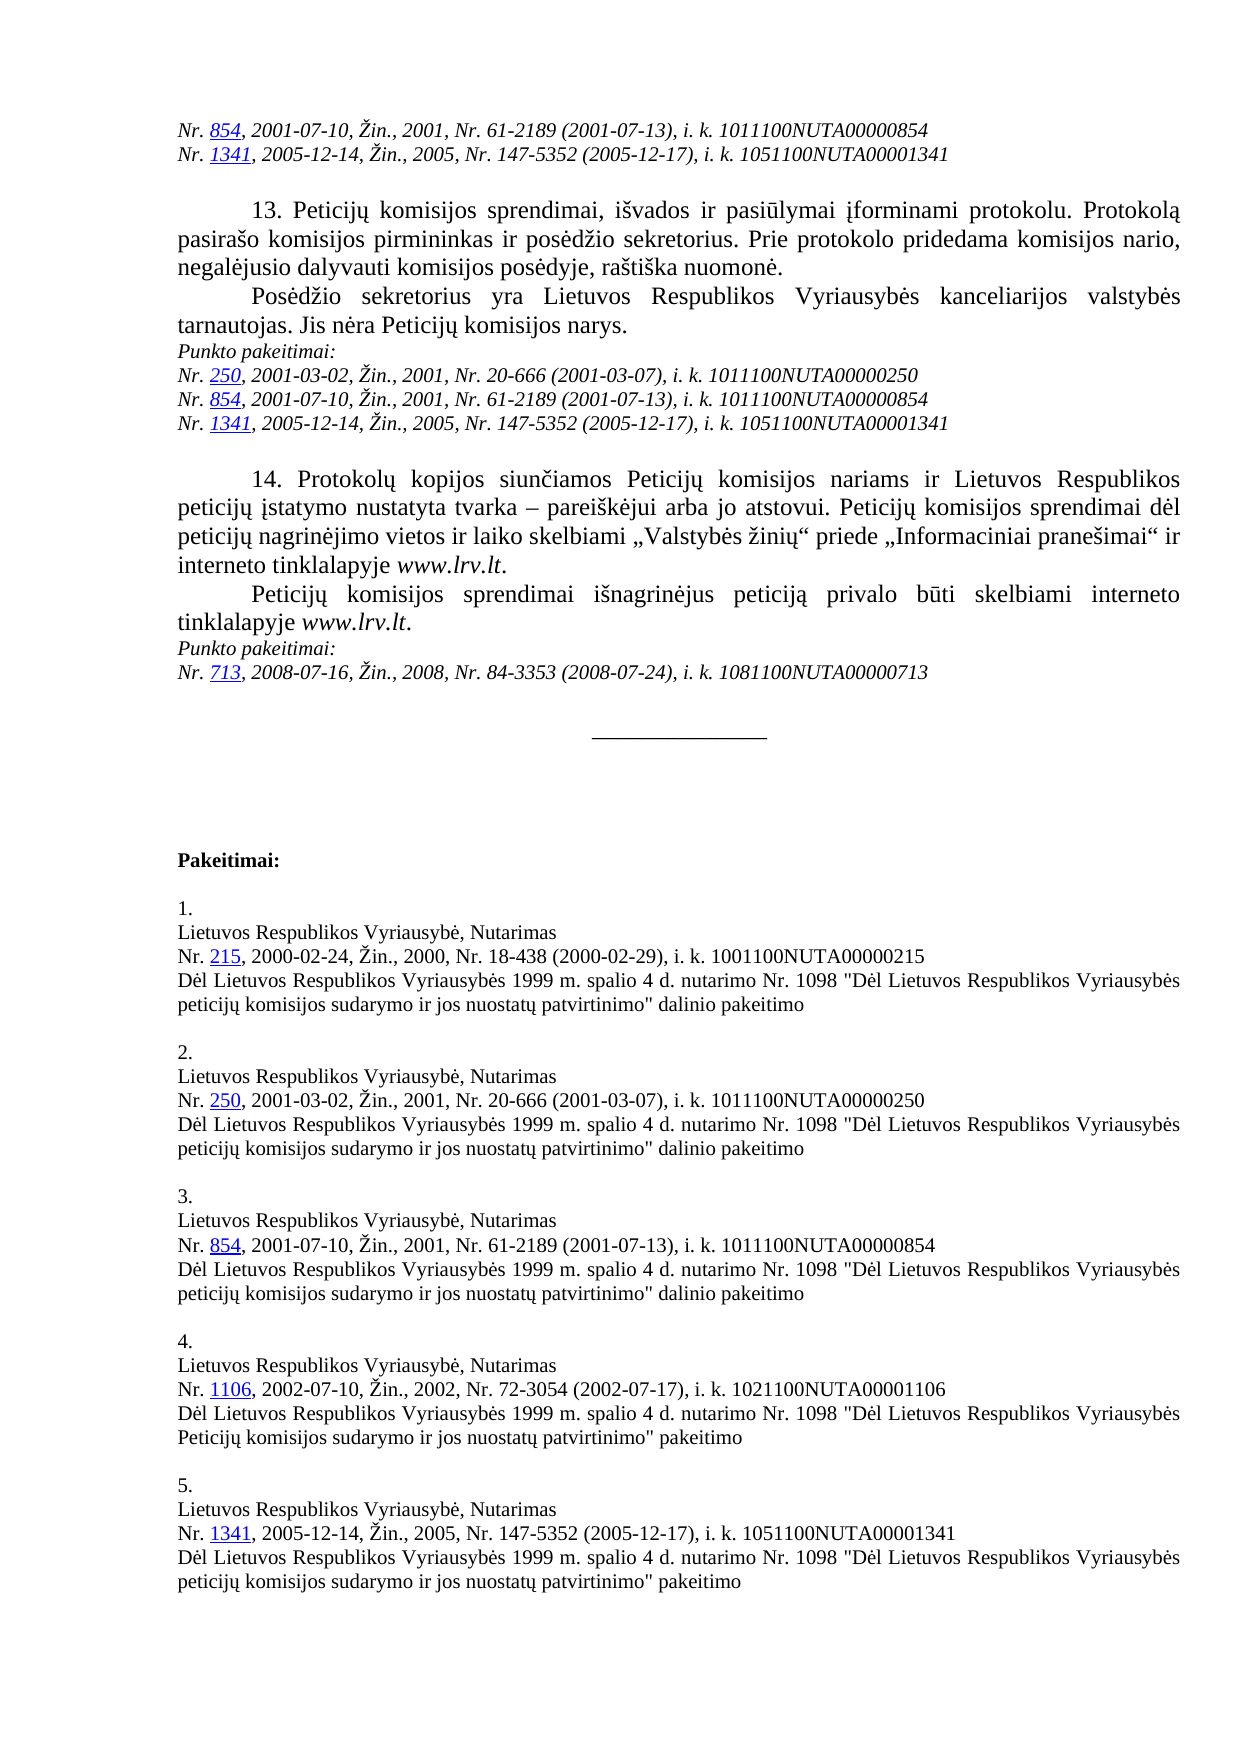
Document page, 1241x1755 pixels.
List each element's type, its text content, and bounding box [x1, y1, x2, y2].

text 14. Protokolų kopijos siunčiamos Peticijų komisijos nariams ir Lietuvos Respublikos peticijų įstatymo nustatyta tvarka – pareiškėjui arba jo atstovui. Peticijų komisijos sprendimai dėl peticijų nagrinėjimo vietos ir laiko skelbiami „Valstybės žinių“ priede „Informaciniai pranešimai“ ir interneto tinklalapyje www.lrv.lt. [177, 464, 1181, 579]
text 13. Peticijų komisijos sprendimai, išvados ir pasiūlymai įforminami protokolu. Protokolą pasirašo komisijos pirmininkas ir posėdžio sekretorius. Prie protokolo pridedama komisijos nario, negalėjusio dalyvauti komisijos posėdyje, raštiška nuomonė. [177, 195, 1181, 281]
text Lietuvos Respublikos Vyriausybė, Nutarimas [177, 920, 1181, 944]
text Nr. 1341, 2005-12-14, Žin., 2005, Nr. 147-5352 (2005-12-17), i. k. 1051100NUTA00001341 [177, 142, 1181, 166]
text ______________ [177, 713, 1181, 742]
text Nr. 1106, 2002-07-10, Žin., 2002, Nr. 72-3054 (2002-07-17), i. k. 1021100NUTA00001106 [177, 1377, 1181, 1401]
text Pakeitimai: [177, 847, 1181, 872]
text Nr. 1341, 2005-12-14, Žin., 2005, Nr. 147-5352 (2005-12-17), i. k. 1051100NUTA00001341 [177, 411, 1181, 435]
text Lietuvos Respublikos Vyriausybė, Nutarimas [177, 1208, 1181, 1232]
text Nr. 250, 2001-03-02, Žin., 2001, Nr. 20-666 (2001-03-07), i. k. 1011100NUTA00000250 [177, 363, 1181, 387]
text Lietuvos Respublikos Vyriausybė, Nutarimas [177, 1064, 1181, 1088]
text 3. [177, 1184, 1181, 1208]
text Nr. 713, 2008-07-16, Žin., 2008, Nr. 84-3353 (2008-07-24), i. k. 1081100NUTA00000713 [177, 660, 1181, 684]
text Nr. 215, 2000-02-24, Žin., 2000, Nr. 18-438 (2000-02-29), i. k. 1001100NUTA00000215 [177, 944, 1181, 968]
text Nr. 854, 2001-07-10, Žin., 2001, Nr. 61-2189 (2001-07-13), i. k. 1011100NUTA00000854 [177, 1232, 1181, 1257]
text Dėl Lietuvos Respublikos Vyriausybės 1999 m. spalio 4 d. nutarimo Nr. 1098 "Dėl Lietuvos Respublikos Vyriausybės peticijų komisijos sudarymo ir jos nuostatų patvirtinimo" pakeitimo [177, 1545, 1181, 1593]
text Lietuvos Respublikos Vyriausybė, Nutarimas [177, 1353, 1181, 1377]
text 1. [177, 896, 1181, 920]
text Posėdžio sekretorius yra Lietuvos Respublikos Vyriausybės kanceliarijos valstybės tarnautojas. Jis nėra Peticijų komisijos narys. [177, 281, 1181, 339]
text Nr. 250, 2001-03-02, Žin., 2001, Nr. 20-666 (2001-03-07), i. k. 1011100NUTA00000250 [177, 1088, 1181, 1112]
text Punkto pakeitimai: [177, 339, 1181, 363]
text Nr. 854, 2001-07-10, Žin., 2001, Nr. 61-2189 (2001-07-13), i. k. 1011100NUTA00000854 [177, 387, 1181, 411]
text Punkto pakeitimai: [177, 636, 1181, 660]
text 4. [177, 1329, 1181, 1353]
text Dėl Lietuvos Respublikos Vyriausybės 1999 m. spalio 4 d. nutarimo Nr. 1098 "Dėl Lietuvos Respublikos Vyriausybės peticijų komisijos sudarymo ir jos nuostatų patvirtinimo" dalinio pakeitimo [177, 968, 1181, 1016]
text 2. [177, 1040, 1181, 1064]
text Lietuvos Respublikos Vyriausybė, Nutarimas [177, 1497, 1181, 1521]
text 5. [177, 1473, 1181, 1497]
text Nr. 1341, 2005-12-14, Žin., 2005, Nr. 147-5352 (2005-12-17), i. k. 1051100NUTA00001341 [177, 1521, 1181, 1545]
text Dėl Lietuvos Respublikos Vyriausybės 1999 m. spalio 4 d. nutarimo Nr. 1098 "Dėl Lietuvos Respublikos Vyriausybės peticijų komisijos sudarymo ir jos nuostatų patvirtinimo" dalinio pakeitimo [177, 1112, 1181, 1160]
text Nr. 854, 2001-07-10, Žin., 2001, Nr. 61-2189 (2001-07-13), i. k. 1011100NUTA00000854 [177, 118, 1181, 142]
text Dėl Lietuvos Respublikos Vyriausybės 1999 m. spalio 4 d. nutarimo Nr. 1098 "Dėl Lietuvos Respublikos Vyriausybės peticijų komisijos sudarymo ir jos nuostatų patvirtinimo" dalinio pakeitimo [177, 1257, 1181, 1305]
text Dėl Lietuvos Respublikos Vyriausybės 1999 m. spalio 4 d. nutarimo Nr. 1098 "Dėl Lietuvos Respublikos Vyriausybės Peticijų komisijos sudarymo ir jos nuostatų patvirtinimo" pakeitimo [177, 1401, 1181, 1449]
text Peticijų komisijos sprendimai išnagrinėjus peticiją privalo būti skelbiami interneto tinklalapyje www.lrv.lt. [177, 579, 1181, 636]
